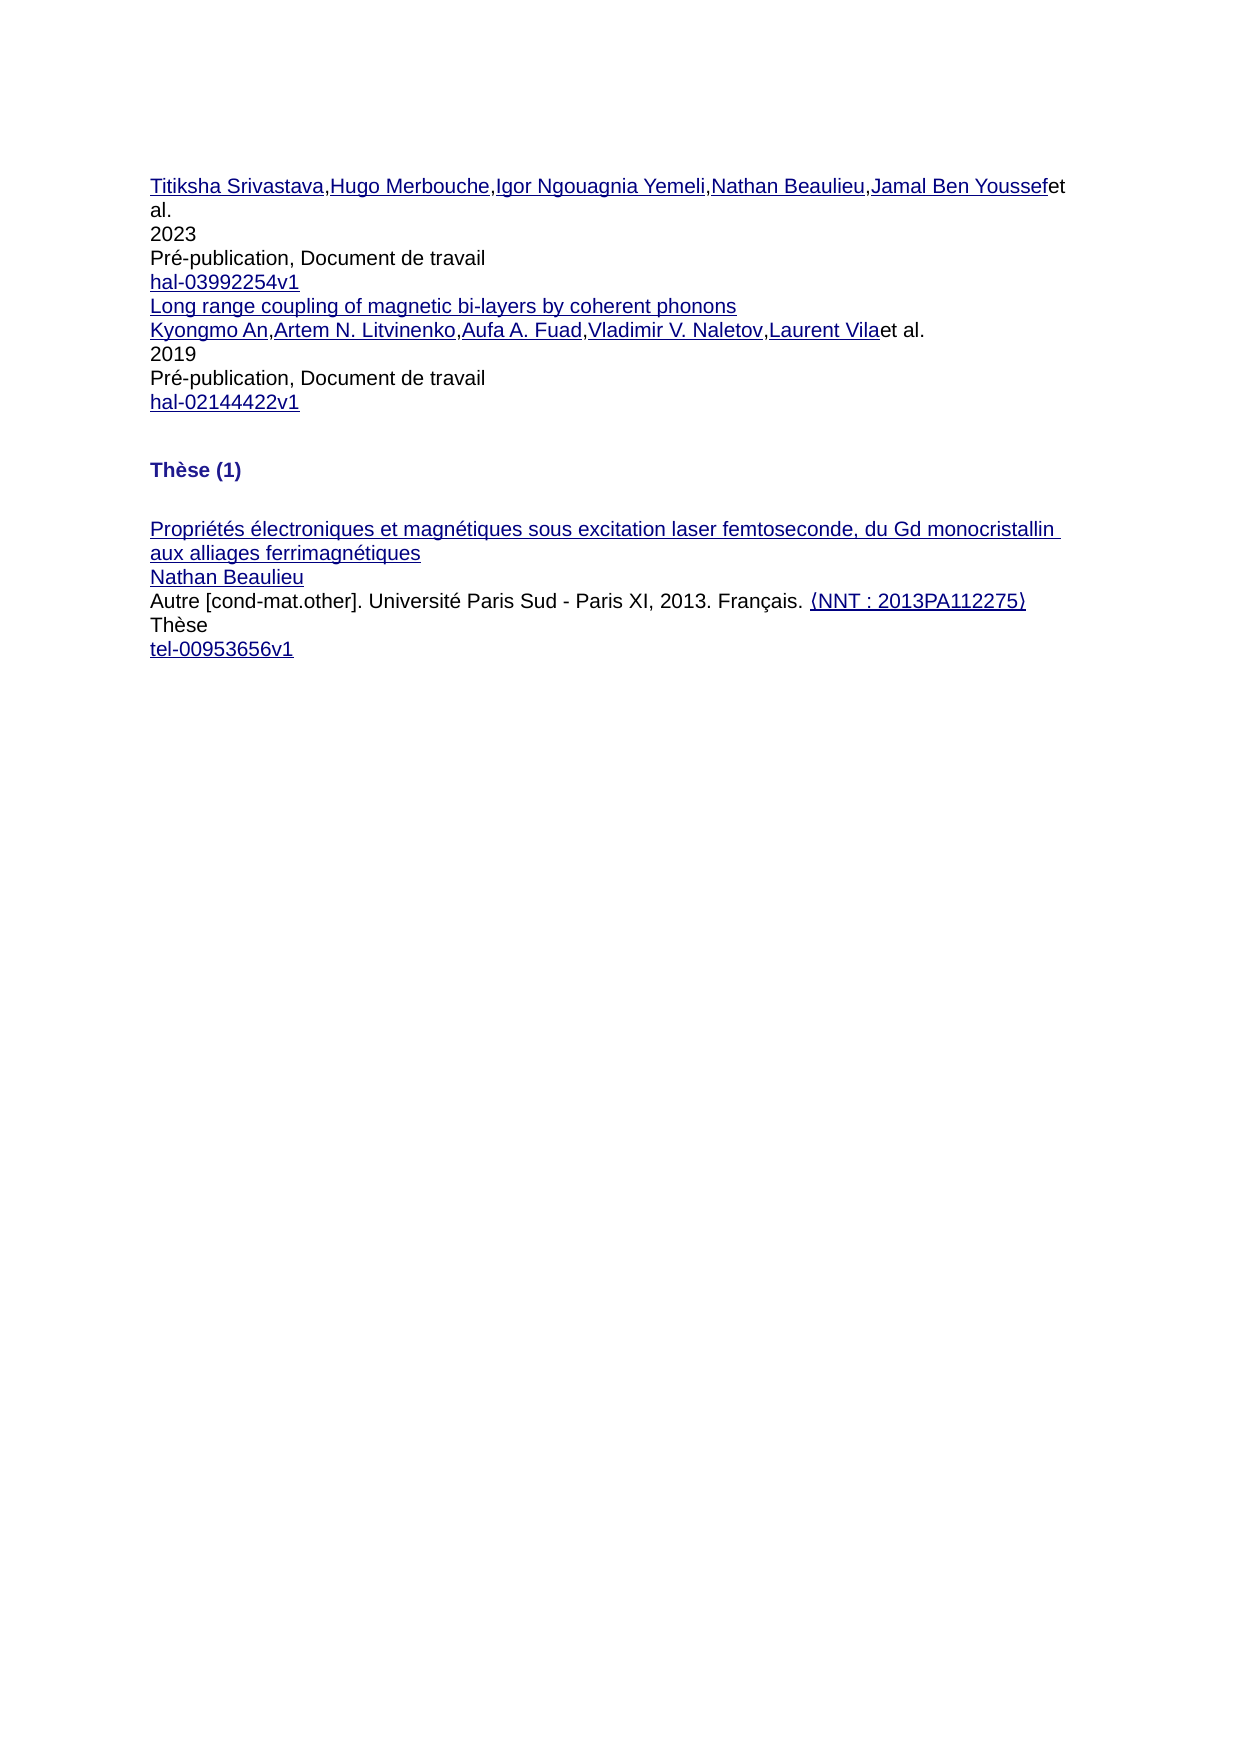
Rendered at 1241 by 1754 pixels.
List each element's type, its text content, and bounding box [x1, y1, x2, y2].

table_cell Complete identification of spin-wave eigenmodes excited by parametric pumping in YIG microdisks Titiksha Srivastava,Hugo Merbouche,Igor Ngouagnia Yemeli,Nathan Beaulieu,Jamal Ben Youssefet al. 2023 Pré-publication, Document de travail hal-03992254v1 [150, 150, 1090, 294]
subtitle Thèse (1) [150, 458, 1090, 482]
table_header Propriétés électroniques et magnétiques sous excitation laser femtoseconde, du Gd monocristallin aux alliages ferrimagnétiques Nathan Beaulieu Autre [cond-mat.other]. Université Paris Sud - Paris XI, 2013. Français. ⟨NNT : 2013PA112275⟩ Thèse tel-00953656v1 [150, 517, 1090, 660]
table_cell Long range coupling of magnetic bi-layers by coherent phonons Kyongmo An,Artem N. Litvinenko,Aufa A. Fuad,Vladimir V. Naletov,Laurent Vilaet al. 2019 Pré-publication, Document de travail hal-02144422v1 [150, 294, 1090, 413]
